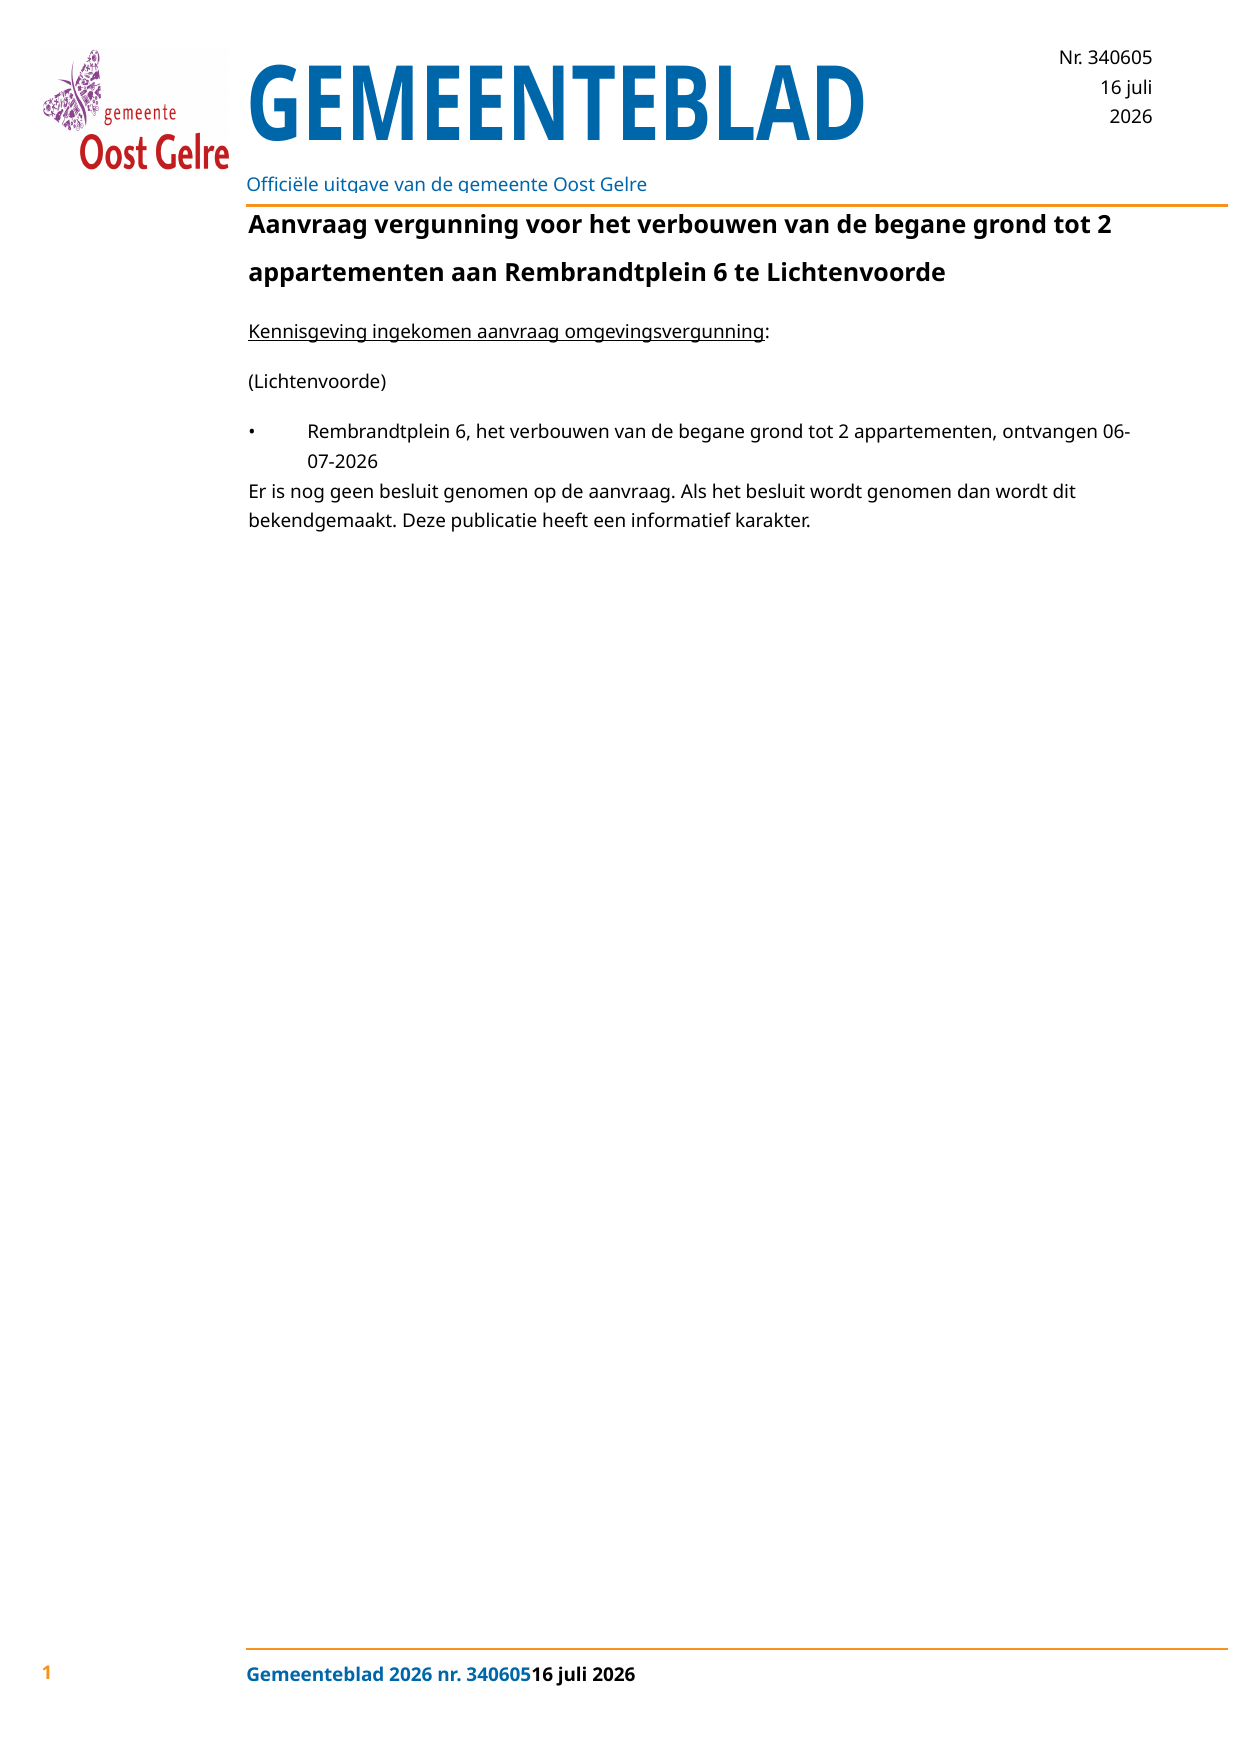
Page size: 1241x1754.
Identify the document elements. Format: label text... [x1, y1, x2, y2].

list Rembrandtplein 6, het verbouwen van de begane grond tot 2 appartementen, ontvangen 06-07-2026 [248, 419, 1152, 474]
text Aanvraag vergunning voor het verbouwen van de begane grond tot 2 appartementen aan Rembrandtplein 6 te Lichtenvoorde [248, 207, 1152, 288]
picture [41, 47, 231, 172]
text (Lichtenvoorde) [248, 368, 1152, 394]
text Kennisgeving ingekomen aanvraag omgevingsvergunning: [248, 318, 1152, 344]
text Er is nog geen besluit genomen op de aanvraag. Als het besluit wordt genomen dan wordt dit bekendgemaakt. Deze publicatie heeft een informatief karakter. [248, 478, 1152, 533]
